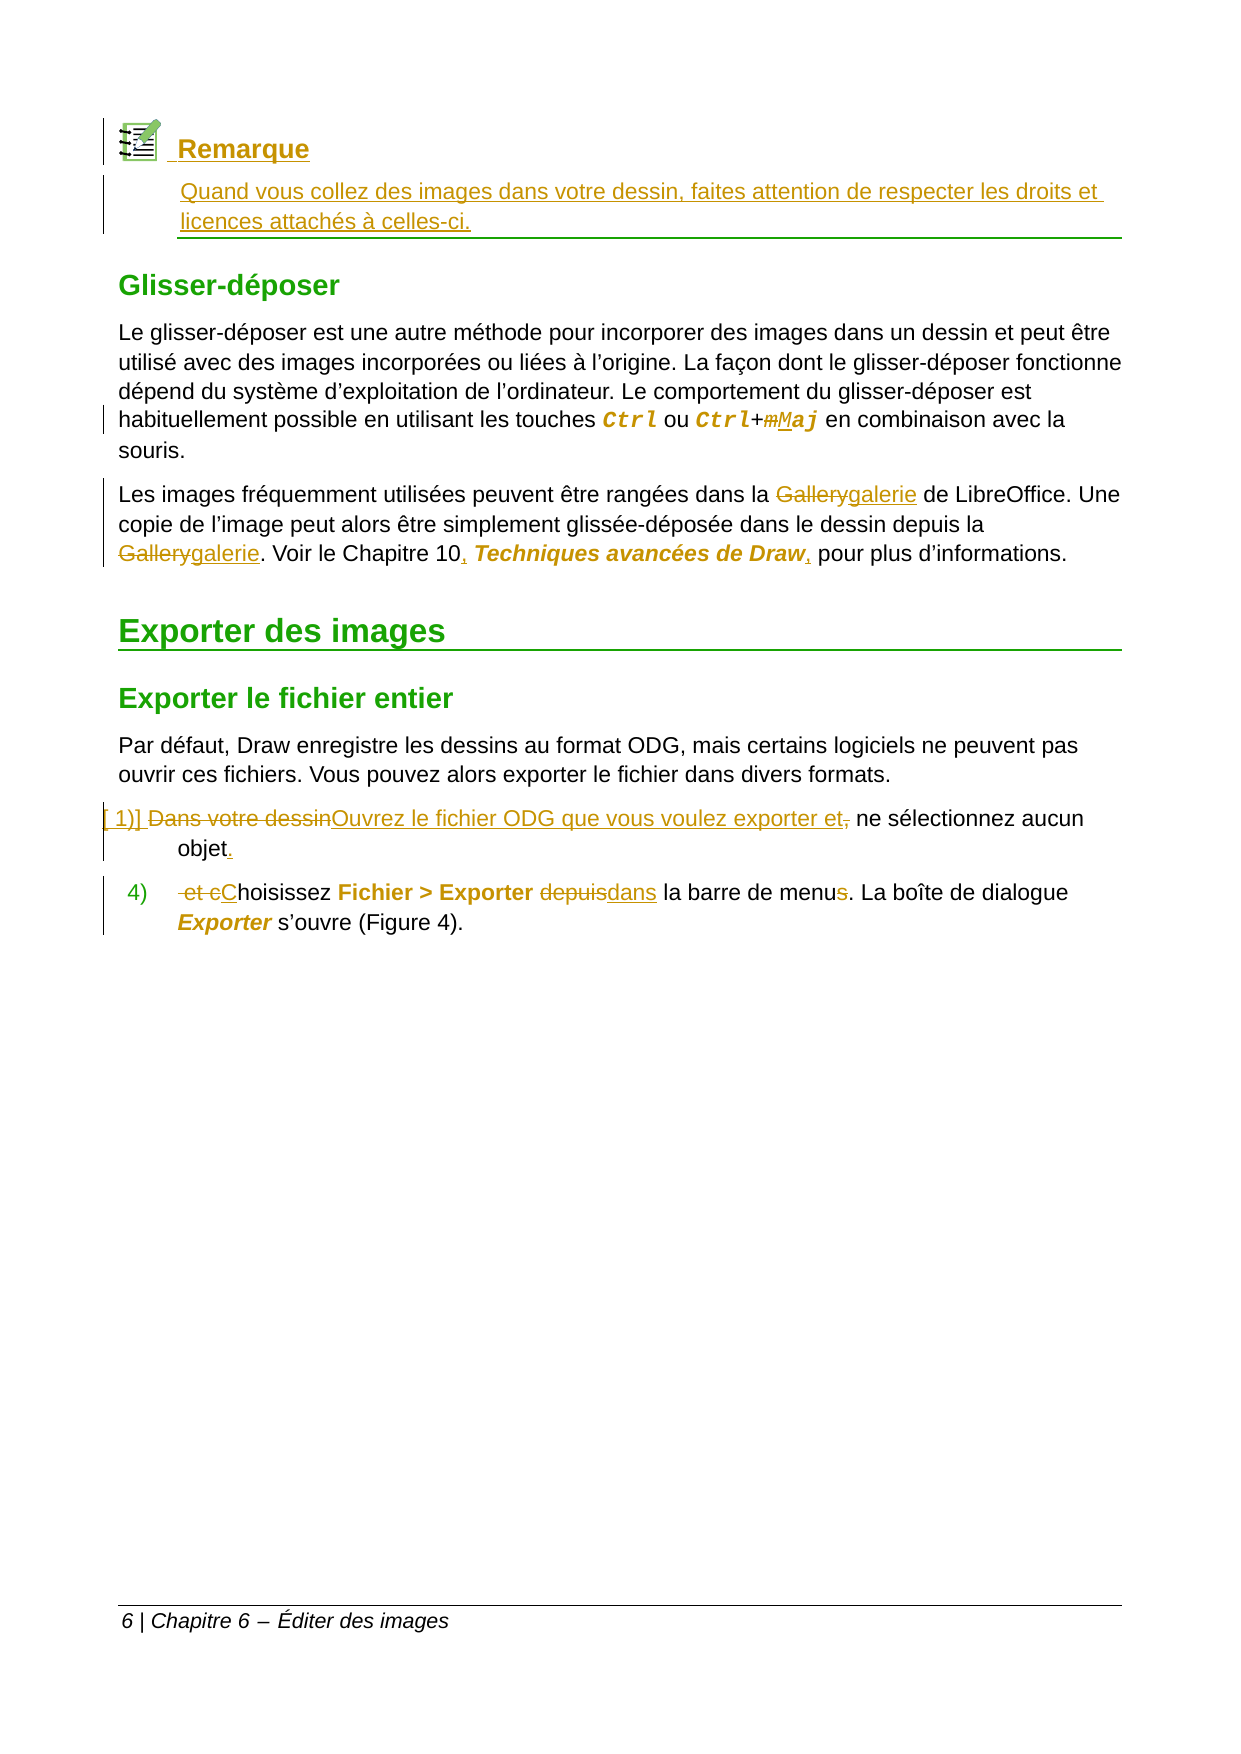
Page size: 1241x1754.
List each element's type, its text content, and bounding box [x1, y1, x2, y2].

subtitle Glisser-déposer [118, 268, 1122, 302]
list Choisissez Fichier > Exporter dans la barre de menu. La boîte de dialogue Exporter s’ouvre (Figure 4). [148, 876, 1122, 935]
subtitle Exporter des images [118, 611, 1122, 649]
text Quand vous collez des images dans votre dessin, faites attention de respecter les droits et licences attachés à celles-ci. [177, 172, 1122, 237]
list Remarque [118, 118, 1122, 164]
text Par défaut, Draw enregistre les dessins au format ODG, mais certains logiciels ne peuvent pas ouvrir ces fichiers. Vous pouvez alors exporter le fichier dans divers formats. [118, 729, 1122, 788]
subtitle Exporter le fichier entier [118, 681, 1122, 714]
list Ouvrez le fichier ODG que vous voulez exporter et ne sélectionnez aucun objet. [148, 802, 1122, 861]
text Les images fréquemment utilisées peuvent être rangées dans la galerie de LibreOffice. Une copie de l’image peut alors être simplement glissée-déposée dans le dessin depuis la galerie. Voir le Chapitre 10, Techniques avancées de Draw, pour plus d’informations. [118, 478, 1122, 567]
text Le glisser-déposer est une autre méthode pour incorporer des images dans un dessin et peut être utilisé avec des images incorporées ou liées à l’origine. La façon dont le glisser-déposer fonctionne dépend du système d’exploitation de l’ordinateur. Le comportement du glisser-déposer est habituellement possible en utilisant les touches Ctrl ou Ctrl+Maj en combinaison avec la souris. [118, 316, 1122, 464]
